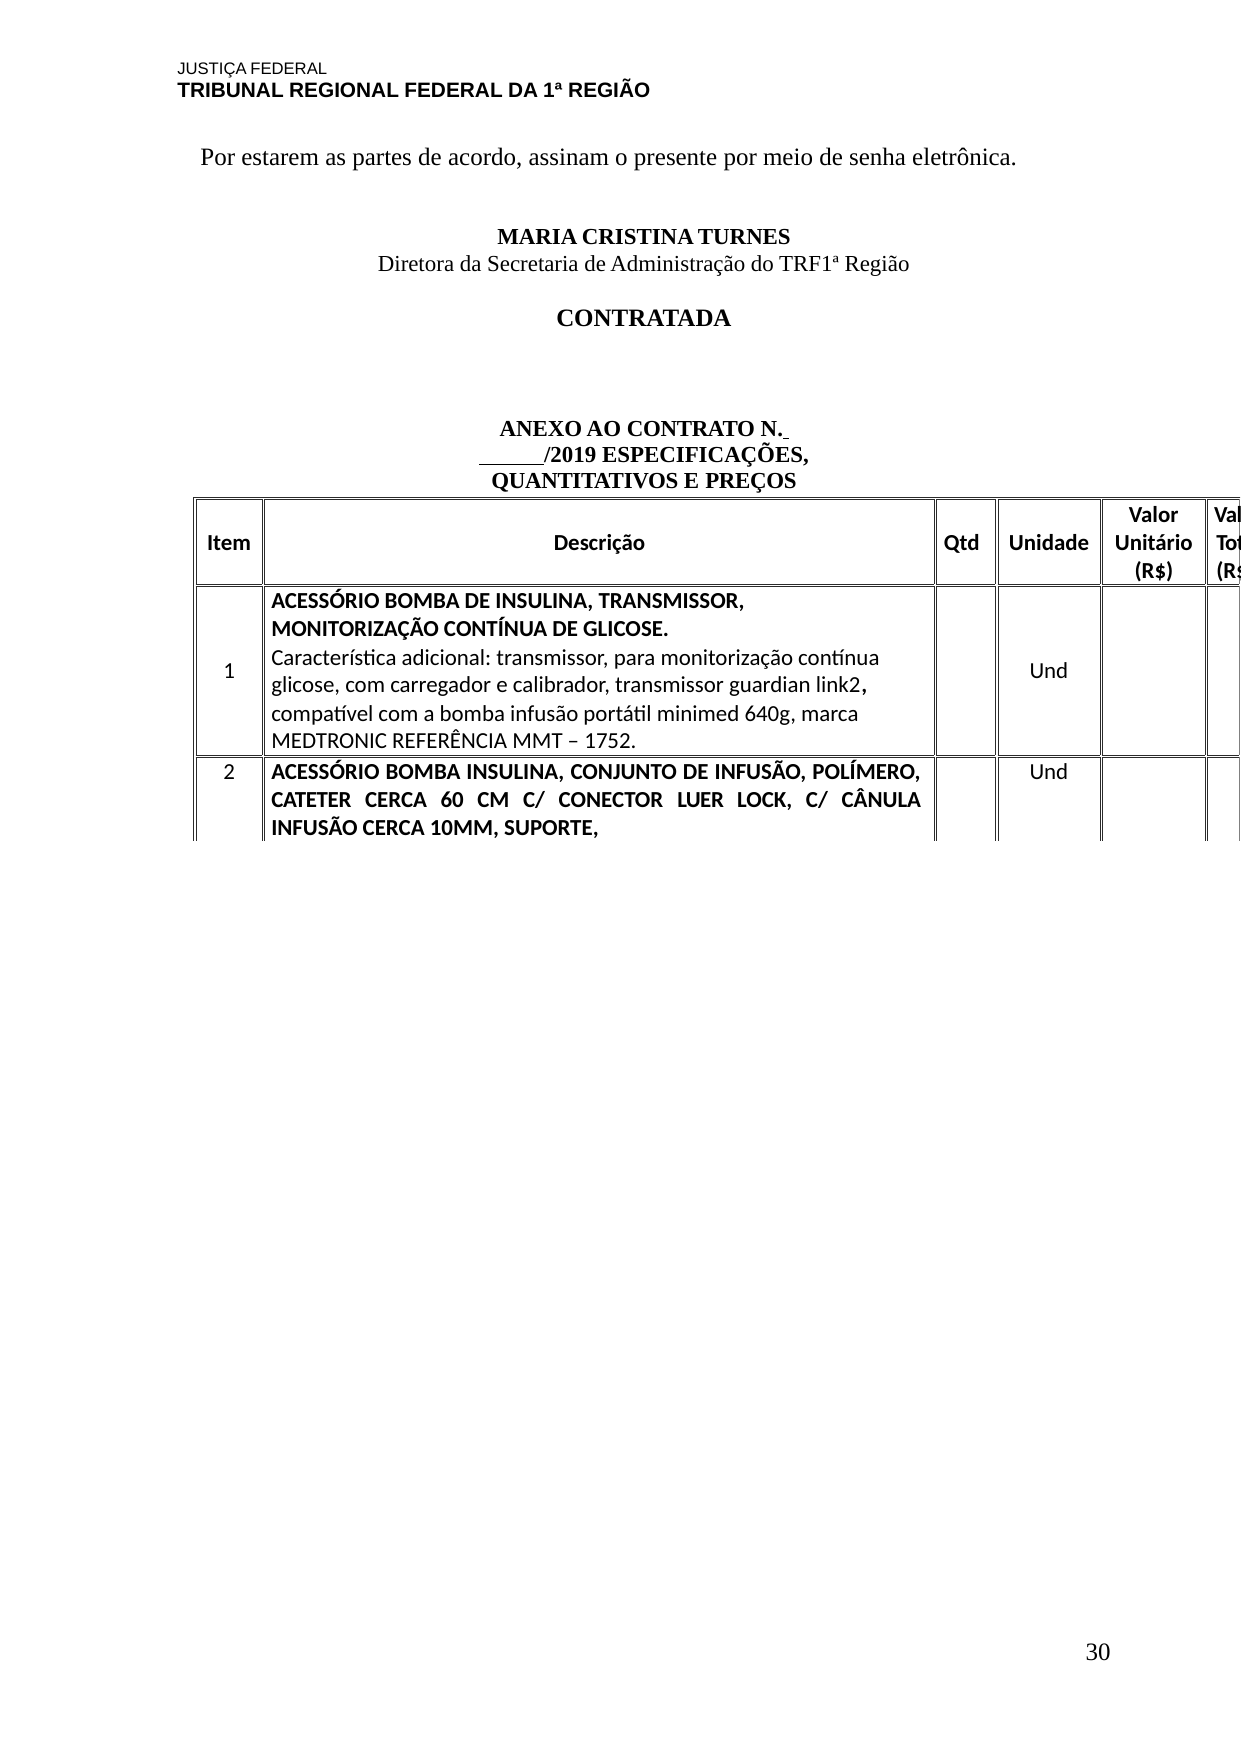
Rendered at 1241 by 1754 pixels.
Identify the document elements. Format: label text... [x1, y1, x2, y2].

table_header Qtd [937, 500, 995, 584]
table_header Valor Unitário (R$) [1103, 500, 1205, 584]
table_cell [1103, 587, 1205, 755]
table_header Descrição [265, 500, 934, 584]
table_cell 2 [197, 758, 262, 841]
table_header Valor Total (R$) [1208, 500, 1239, 584]
table_cell [937, 758, 995, 841]
table_cell [937, 587, 995, 755]
text ANEXO AO CONTRATO N. /2019 ESPECIFICAÇÕES, QUANTITATIVOS E PREÇOS [474, 415, 814, 494]
text MARIA CRISTINA TURNES [177, 223, 1110, 250]
table_header Item [197, 500, 262, 584]
text Por estarem as partes de acordo, assinam o presente por meio de senha eletrônica. [200, 142, 1110, 171]
table_header Unidade [999, 500, 1100, 584]
table_cell [1208, 758, 1239, 841]
text CONTRATADA [177, 303, 1110, 332]
table_cell ACESSÓRIO BOMBA INSULINA, CONJUNTO DE INFUSÃO, POLÍMERO, CATETER CERCA 60 CM C/ CONECTOR LUER LOCK, C/ CÂNULA INFUSÃO CERCA 10MM, SUPORTE, [265, 758, 934, 841]
table_cell Und [999, 758, 1100, 841]
text Diretora da Secretaria de Administração do TRF1ª Região [177, 250, 1110, 276]
table_cell ACESSÓRIO BOMBA DE INSULINA, TRANSMISSOR, MONITORIZAÇÃO CONTÍNUA DE GLICOSE. Característica adicional: transmissor, para monitorização contínua glicose, com carregador e calibrador, transmissor guardian link2, compatível com a bomba infusão portátil minimed 640g, marca MEDTRONIC REFERÊNCIA MMT – 1752. [265, 587, 934, 755]
table_cell 1 [197, 587, 262, 755]
table_cell [1208, 587, 1239, 755]
table_cell [1103, 758, 1205, 841]
table_cell Und [999, 587, 1100, 755]
